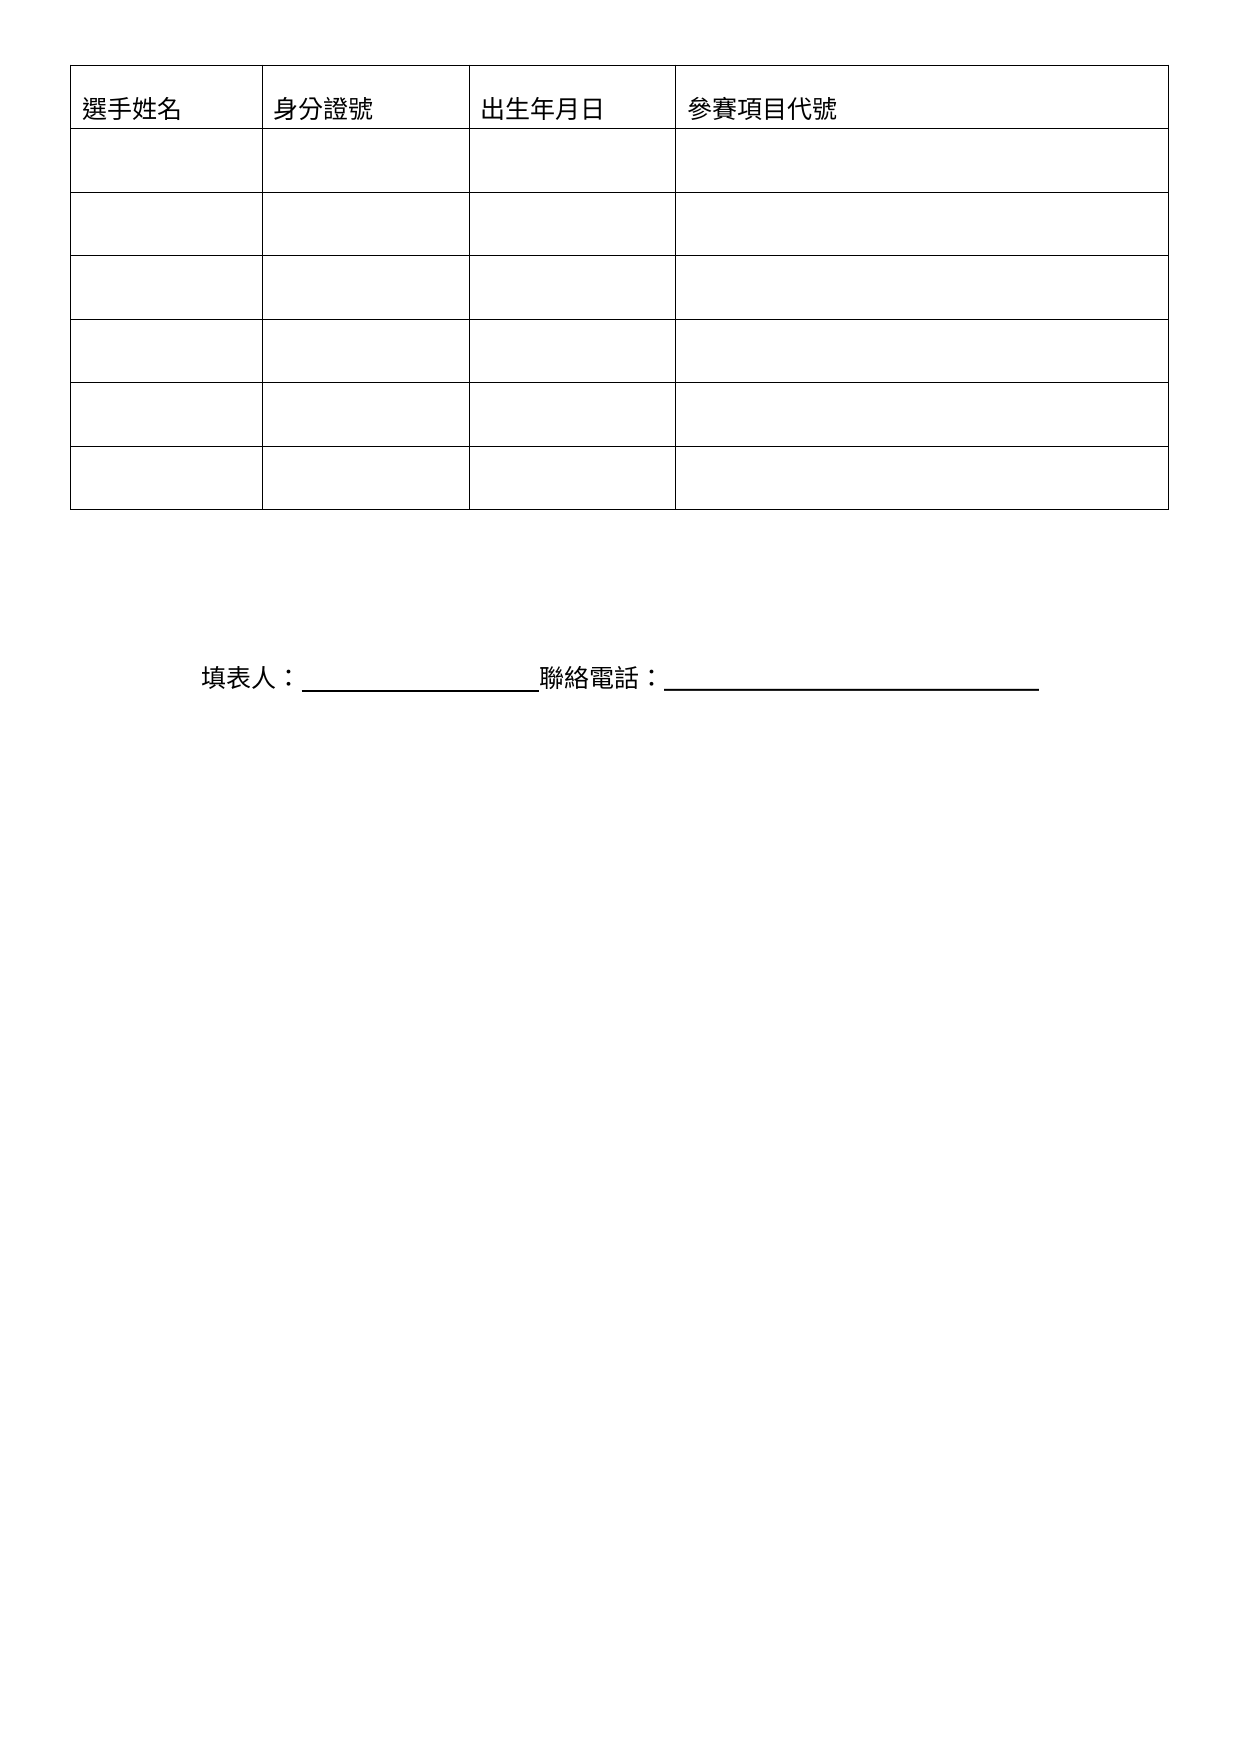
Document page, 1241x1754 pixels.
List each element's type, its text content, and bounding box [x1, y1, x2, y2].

table_cell [470, 193, 675, 255]
table_cell [470, 129, 675, 192]
text 填表人： 聯絡電話：_________________________ [71, 635, 1169, 698]
table_cell [263, 383, 469, 446]
table_cell [470, 447, 675, 509]
table_cell [676, 447, 1168, 509]
table_cell [676, 383, 1168, 446]
table_cell [71, 447, 262, 509]
table_cell [71, 383, 262, 446]
table_cell [71, 129, 262, 192]
table_cell [71, 320, 262, 382]
table_cell 選手姓名 [71, 66, 262, 128]
table_cell [263, 193, 469, 255]
table_cell [71, 193, 262, 255]
table_cell [676, 193, 1168, 255]
table_cell [470, 383, 675, 446]
table_cell [263, 320, 469, 382]
table_cell 出生年月日 [470, 66, 675, 128]
table_cell [470, 320, 675, 382]
table_cell [676, 129, 1168, 192]
table_cell 身分證號 [263, 66, 469, 128]
table_cell [470, 256, 675, 319]
table_cell [263, 129, 469, 192]
table_cell [676, 256, 1168, 319]
table_cell [263, 447, 469, 509]
table_cell [263, 256, 469, 319]
table_cell [676, 320, 1168, 382]
table_cell 參賽項目代號 [676, 66, 1168, 128]
table_cell [71, 256, 262, 319]
